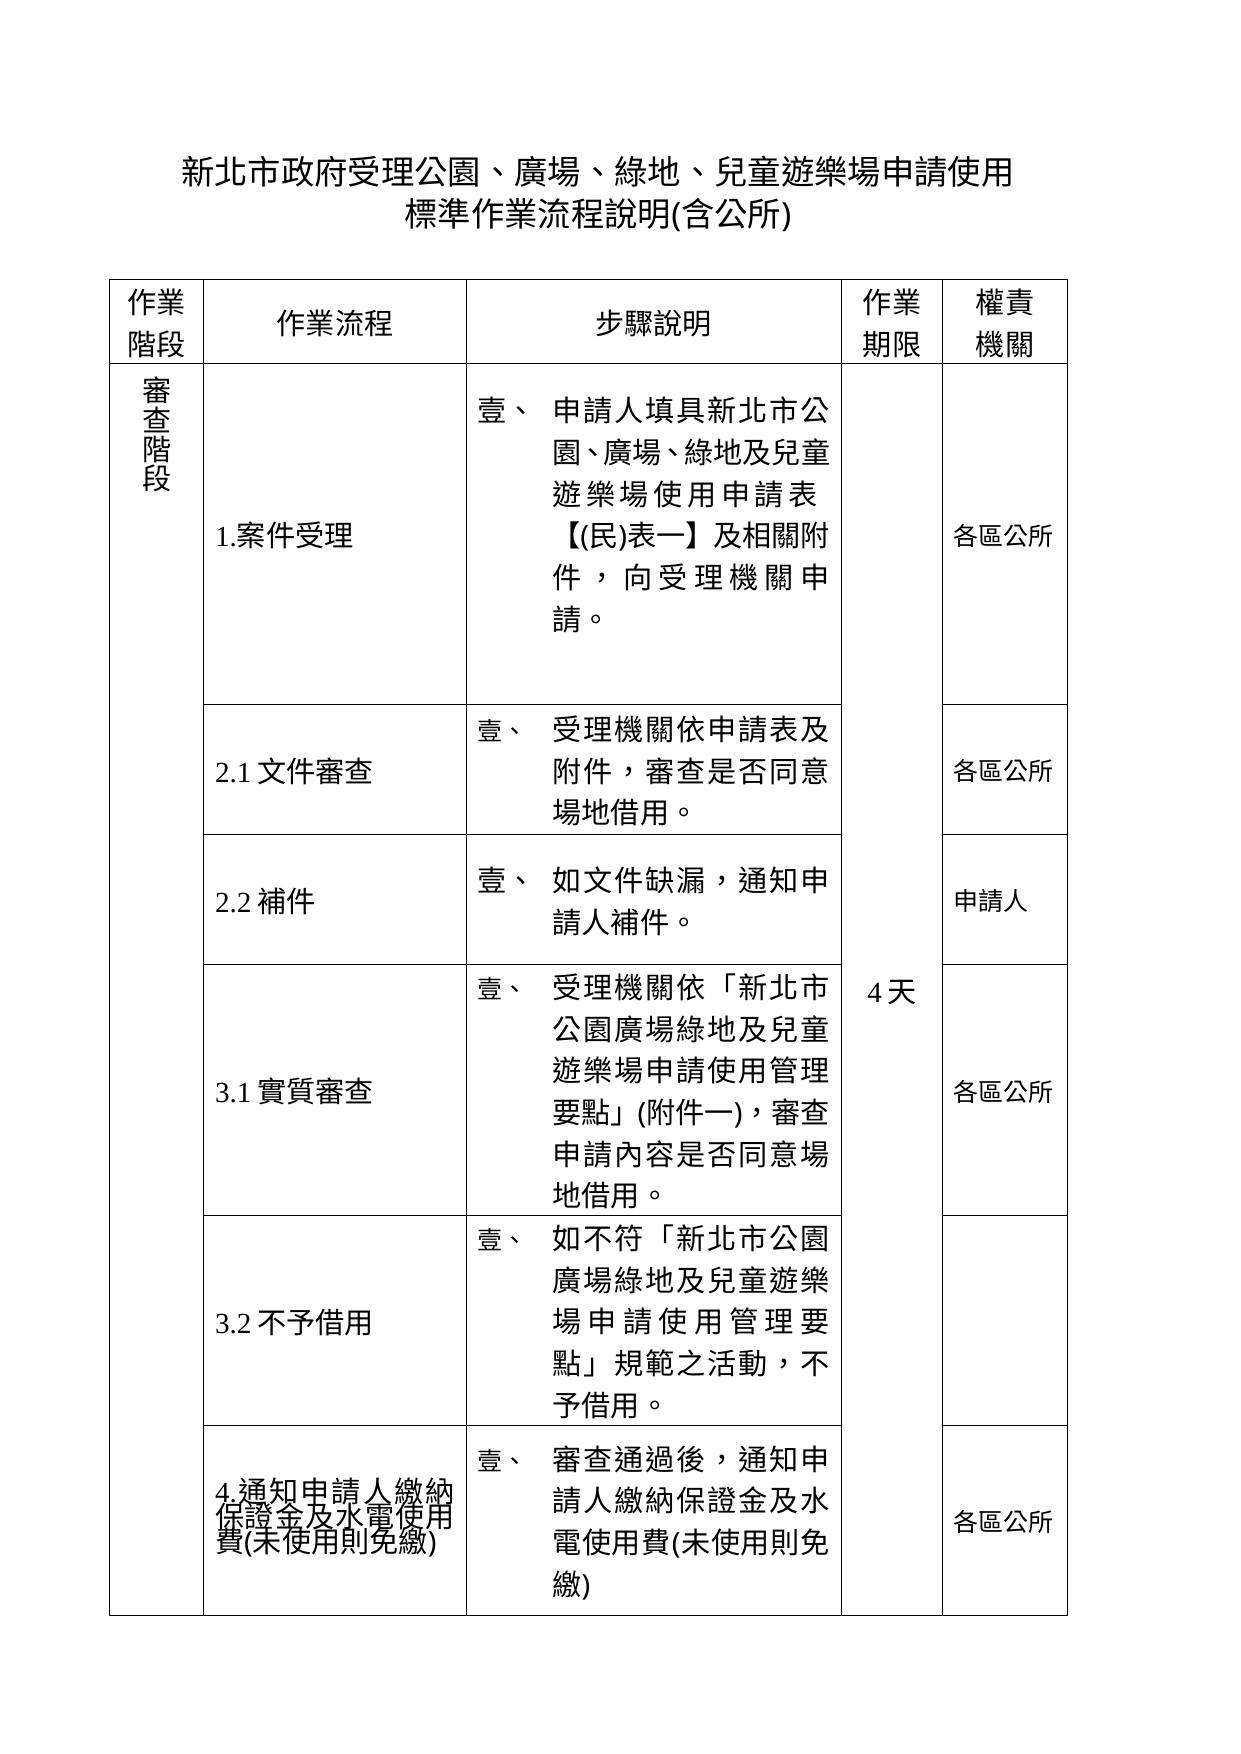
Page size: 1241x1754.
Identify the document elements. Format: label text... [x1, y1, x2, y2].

table_cell 如不符「新北市公園廣場綠地及兒童遊樂場申請使用管理要點」規範之活動，不予借用。 [467, 1216, 841, 1424]
table_cell 各區公所 [943, 705, 1067, 834]
table_cell 各區公所 [943, 1426, 1067, 1615]
table_cell 審查通過後，通知申請人繳納保證金及水電使用費(未使用則免繳) [467, 1426, 841, 1615]
table_cell 受理機關依「新北市公園廣場綠地及兒童遊樂場申請使用管理要點」(附件一)，審查申請內容是否同意場地借用。 [467, 965, 841, 1215]
table_header 步驟說明 [467, 280, 841, 363]
table_header 權責 機關 [943, 280, 1067, 363]
table_cell [943, 1216, 1067, 1424]
table_header 作業流程 [204, 280, 466, 363]
table_cell 2.2補件 [204, 835, 466, 964]
table_header 作業期限 [842, 280, 942, 363]
table_cell 申請人填具新北市公園、廣場、綠地及兒童遊樂場使用申請表【(民)表一】及相關附件，向受理機關申請。 [467, 364, 841, 704]
table_header 作業 階段 [110, 280, 203, 363]
table_cell 1.案件受理 [204, 364, 466, 704]
text 新北市政府受理公園、廣場、綠地、兒童遊樂場申請使用 標準作業流程說明(含公所) [144, 151, 1051, 234]
table_cell 受理機關依申請表及附件，審查是否同意場地借用。 [467, 705, 841, 834]
table_cell 3.2不予借用 [204, 1216, 466, 1424]
table_cell 各區公所 [943, 965, 1067, 1215]
table_cell 各區公所 [943, 364, 1067, 704]
table_cell 申請人 [943, 835, 1067, 964]
table_cell 4.通知申請人繳納保證金及水電使用費(未使用則免繳) [204, 1426, 466, 1615]
table_cell 3.1實質審查 [204, 965, 466, 1215]
table_cell 如文件缺漏，通知申請人補件。 [467, 835, 841, 964]
table_cell 2.1文件審查 [204, 705, 466, 834]
table_cell 4天 [842, 364, 942, 1615]
table_cell 審查階段 [110, 364, 203, 1615]
